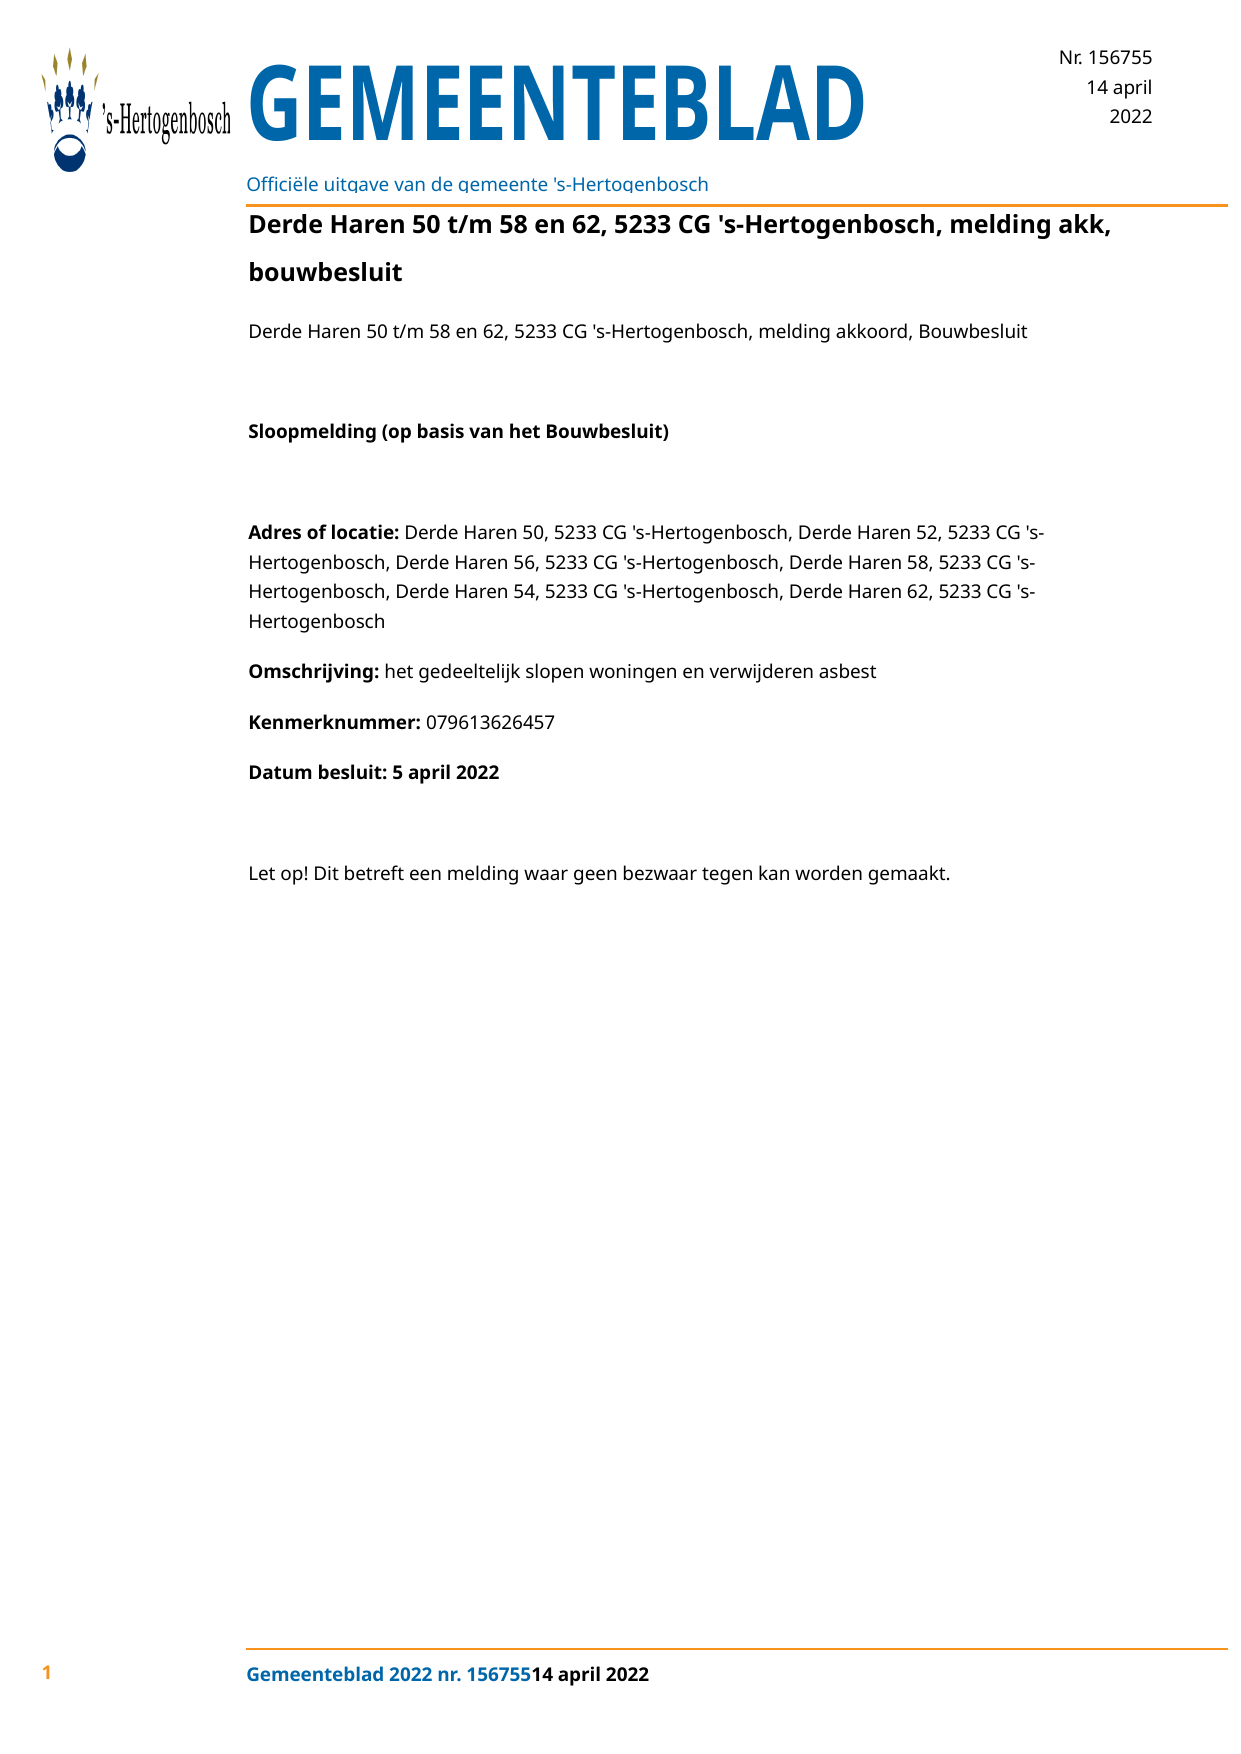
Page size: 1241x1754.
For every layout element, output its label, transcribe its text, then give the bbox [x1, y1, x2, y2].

text Adres of locatie: Derde Haren 50, 5233 CG 's-Hertogenbosch, Derde Haren 52, 5233 CG 's-Hertogenbosch, Derde Haren 56, 5233 CG 's-Hertogenbosch, Derde Haren 58, 5233 CG 's-Hertogenbosch, Derde Haren 54, 5233 CG 's-Hertogenbosch, Derde Haren 62, 5233 CG 's-Hertogenbosch [248, 519, 1152, 634]
text Omschrijving: het gedeeltelijk slopen woningen en verwijderen asbest [248, 659, 1152, 684]
text Derde Haren 50 t/m 58 en 62, 5233 CG 's-Hertogenbosch, melding akkoord, Bouwbesluit [248, 318, 1152, 344]
text Sloopmelding (op basis van het Bouwbesluit) [248, 419, 1152, 444]
text Let op! Dit betreft een melding waar geen bezwaar tegen kan worden gemaakt. [248, 860, 1152, 886]
text Datum besluit: 5 april 2022 [248, 759, 1152, 785]
text Kenmerknummer: 079613626457 [248, 709, 1152, 735]
text Derde Haren 50 t/m 58 en 62, 5233 CG 's-Hertogenbosch, melding akk, bouwbesluit [248, 207, 1152, 288]
picture [41, 47, 231, 172]
